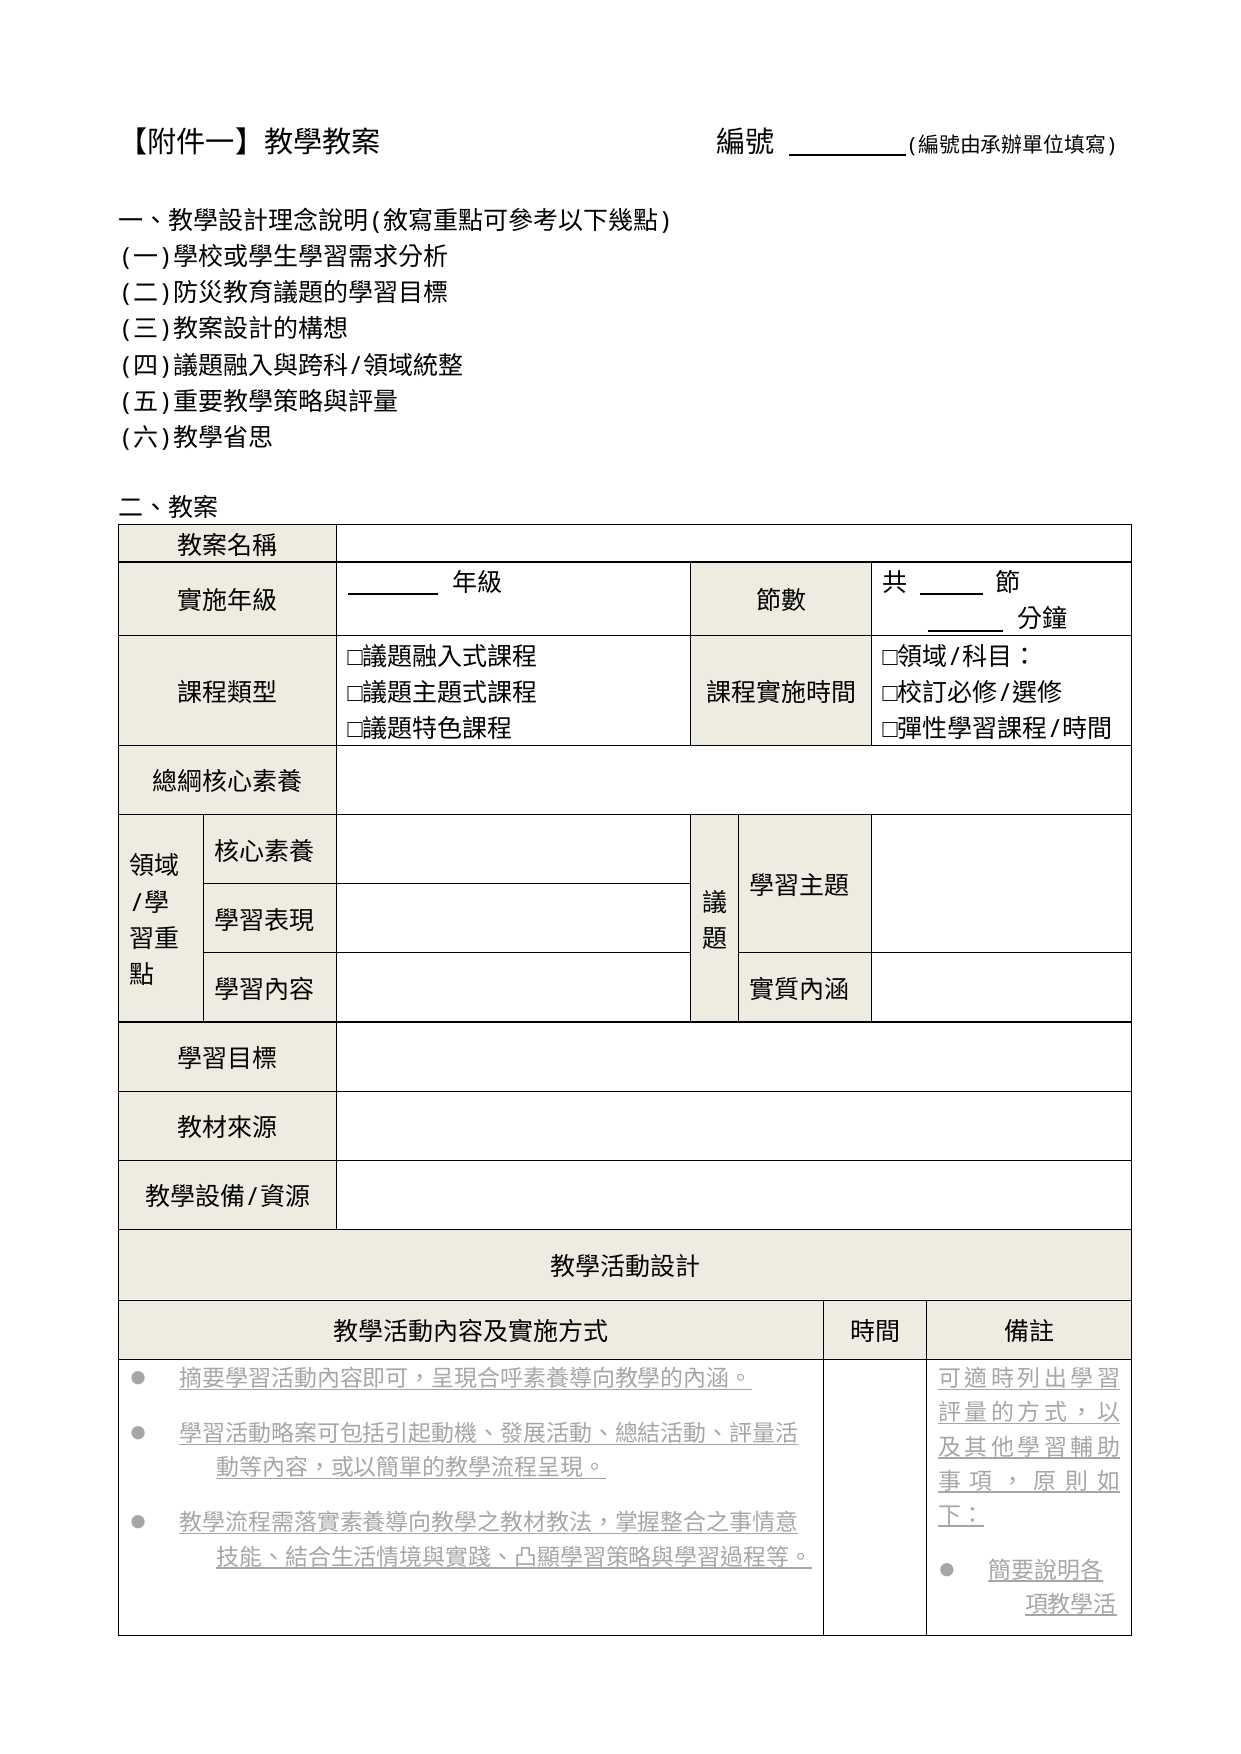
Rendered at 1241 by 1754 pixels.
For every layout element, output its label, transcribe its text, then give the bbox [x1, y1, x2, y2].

text 一、教學設計理念說明(敘寫重點可參考以下幾點) [118, 200, 1122, 236]
table_cell 核心素養 [204, 815, 336, 883]
table_cell 領域/學習重點 [119, 815, 203, 1021]
table_cell □領域/科目： □校訂必修/選修 □彈性學習課程/時間 [872, 636, 1131, 745]
text (二)防災教育議題的學習目標 [118, 273, 1122, 309]
table_cell 節數 [691, 563, 871, 635]
table_cell 課程實施時間 [691, 636, 871, 745]
table_header 教案名稱 [119, 525, 336, 561]
text (六)教學省思 [118, 418, 1122, 454]
table_cell 教學活動設計 [119, 1230, 1131, 1299]
table_cell 學習表現 [204, 884, 336, 952]
table_cell [824, 1360, 926, 1635]
table_cell 實施年級 [119, 563, 336, 635]
table_cell 共 節 分鐘 [872, 563, 1131, 635]
text (三)教案設計的構想 [118, 309, 1122, 345]
table_cell 摘要學習活動內容即可，呈現合呼素養導向教學的內涵。 學習活動略案可包括引起動機、發展活動、總結活動、評量活動等內容，或以簡單的教學流程呈現。 教學流程需落實素養導向教學之教材教法，掌握整合之事情意技能、結合生活情境與實踐、凸顯學習策略與學習過程等。 [119, 1360, 823, 1635]
table_cell 年級 [337, 563, 690, 635]
text 二、教案 [118, 488, 1122, 524]
table_cell □議題融入式課程 □議題主題式課程 □議題特色課程 [337, 636, 690, 745]
text (一)學校或學生學習需求分析 [118, 236, 1122, 273]
table_cell 教材來源 [119, 1092, 336, 1160]
table_cell [337, 884, 690, 952]
table_cell 課程類型 [119, 636, 336, 745]
text 【附件一】教學教案 編號 (編號由承辦單位填寫) [118, 118, 1122, 160]
table_cell 學習主題 [739, 815, 871, 952]
table_cell [872, 953, 1131, 1021]
table_cell [337, 1161, 1131, 1229]
table_cell 時間 [824, 1301, 926, 1359]
table_cell 教學活動內容及實施方式 [119, 1301, 823, 1359]
table_header [337, 525, 1131, 561]
table_cell 實質內涵 [739, 953, 871, 1021]
table_cell 議題 [691, 815, 738, 1021]
table_cell [337, 1023, 1131, 1091]
table_cell [337, 953, 690, 1021]
table_cell 可適時列出學習評量的方式，以及其他學習輔助事項，原則如下： 簡要說明各項教學活動評量內容，提出可採行方法、重要過程、規準等。 發展核心素養、學習重點與學習目標三者結合的評量內容。 檢視學習目標、學習重點/活動與評量三者之一致關係。 羅列評量工具，如學習單、檢核表或同儕互評表等。 [927, 1360, 1131, 1635]
table_cell 學習內容 [204, 953, 336, 1021]
table_cell 總綱核心素養 [119, 746, 336, 814]
text (五)重要教學策略與評量 [118, 381, 1122, 418]
table_cell [337, 815, 690, 883]
table_cell 學習目標 [119, 1023, 336, 1091]
text (四)議題融入與跨科/領域統整 [118, 345, 1122, 381]
table_cell 教學設備/資源 [119, 1161, 336, 1229]
table_cell 備註 [927, 1301, 1131, 1359]
table_cell [872, 815, 1131, 952]
table_cell [337, 746, 1131, 814]
table_cell [337, 1092, 1131, 1160]
